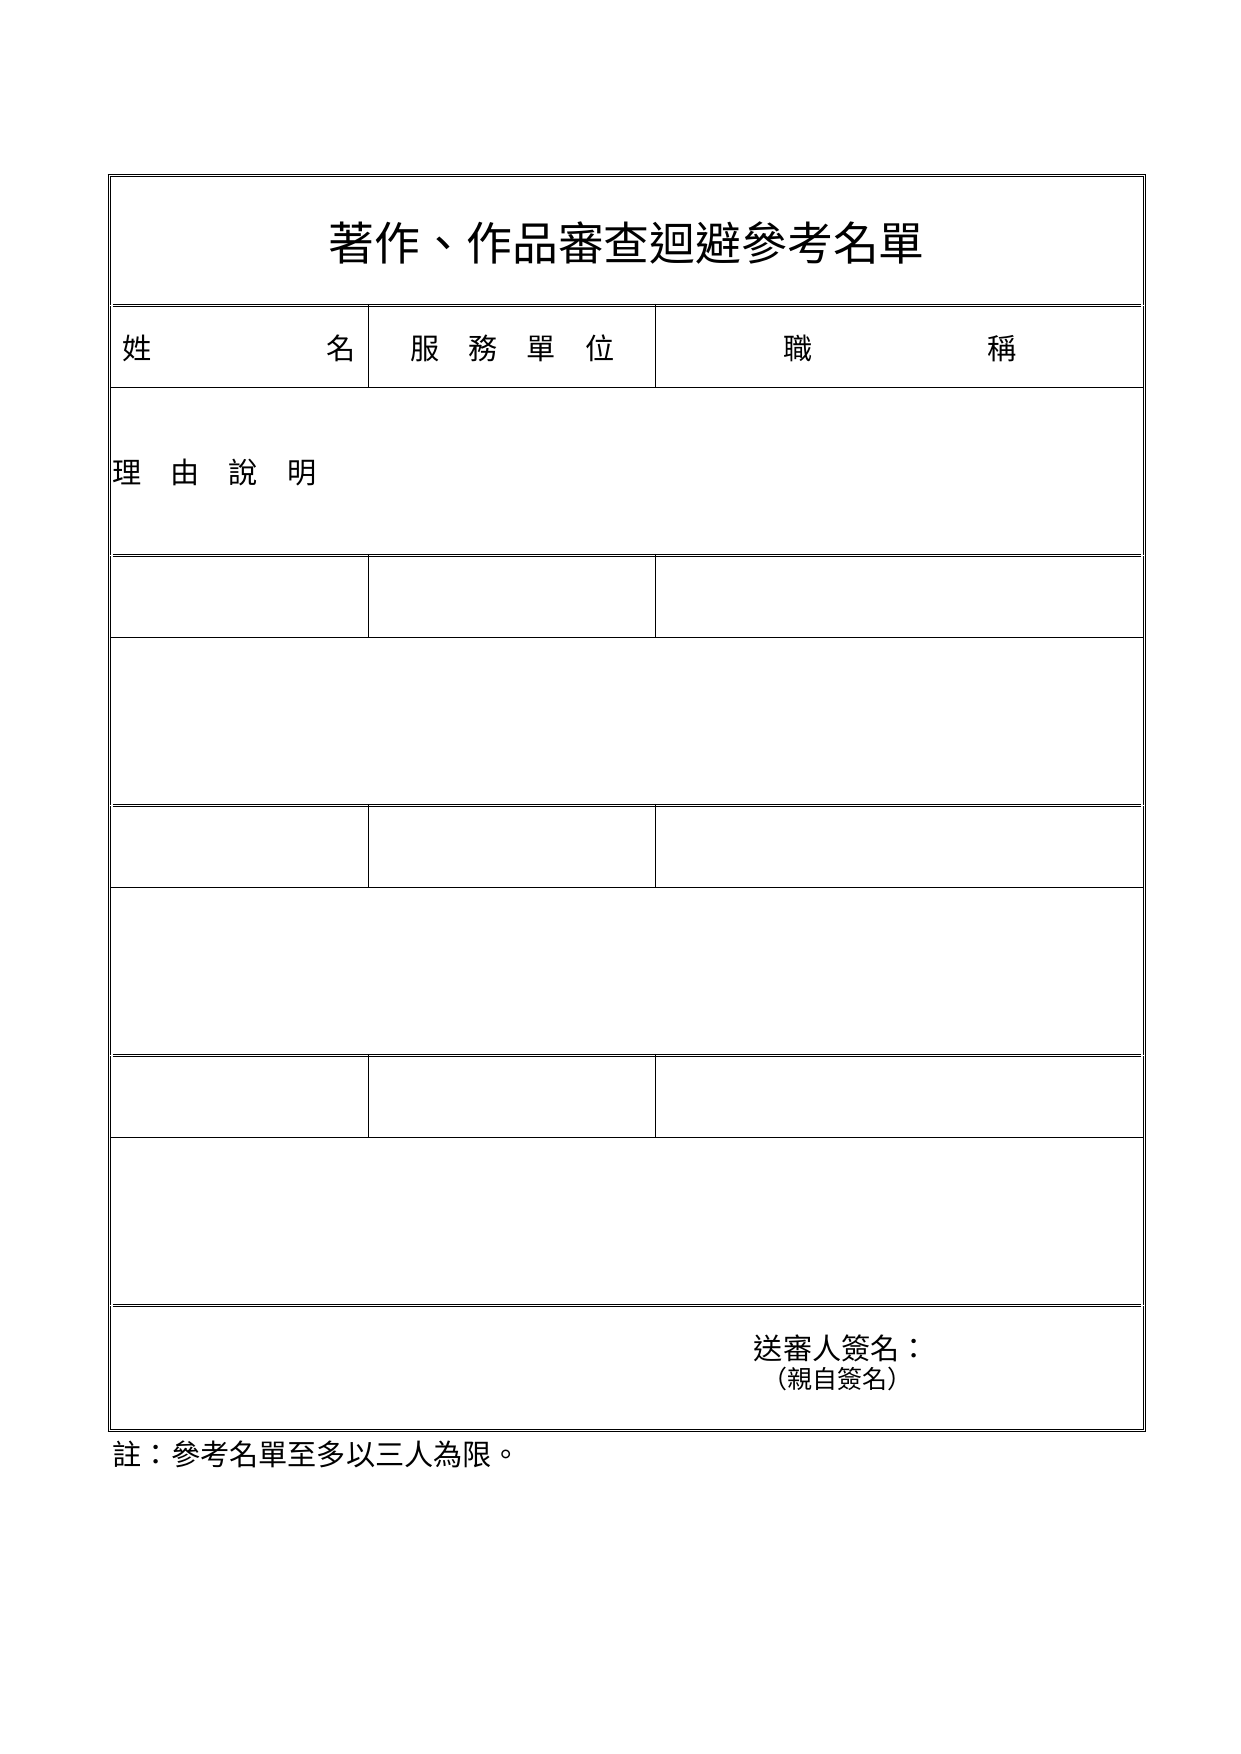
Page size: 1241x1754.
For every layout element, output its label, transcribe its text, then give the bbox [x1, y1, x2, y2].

table_cell [369, 557, 655, 637]
table_cell [111, 888, 1143, 1054]
table_cell 送審人簽名： （親自簽名） [111, 1304, 1143, 1429]
table_cell [111, 1054, 368, 1137]
table_cell [111, 554, 368, 637]
table_cell [656, 804, 1143, 887]
text 註：參考名單至多以三人為限。 [112, 1432, 1144, 1474]
table_cell 職 稱 [656, 304, 1143, 387]
table_cell [111, 1138, 1143, 1304]
table_cell [111, 638, 1143, 804]
table_cell [369, 807, 655, 887]
table_cell 服 務 單 位 [369, 307, 655, 387]
table_cell 姓 名 [111, 304, 368, 387]
table_cell [656, 1054, 1143, 1137]
table_cell [656, 554, 1143, 637]
table_cell 理 由 說 明 [111, 388, 1143, 554]
table_cell [369, 1057, 655, 1137]
table_cell [111, 804, 368, 887]
table_header 著作、作品審查迴避參考名單 [111, 177, 1143, 304]
